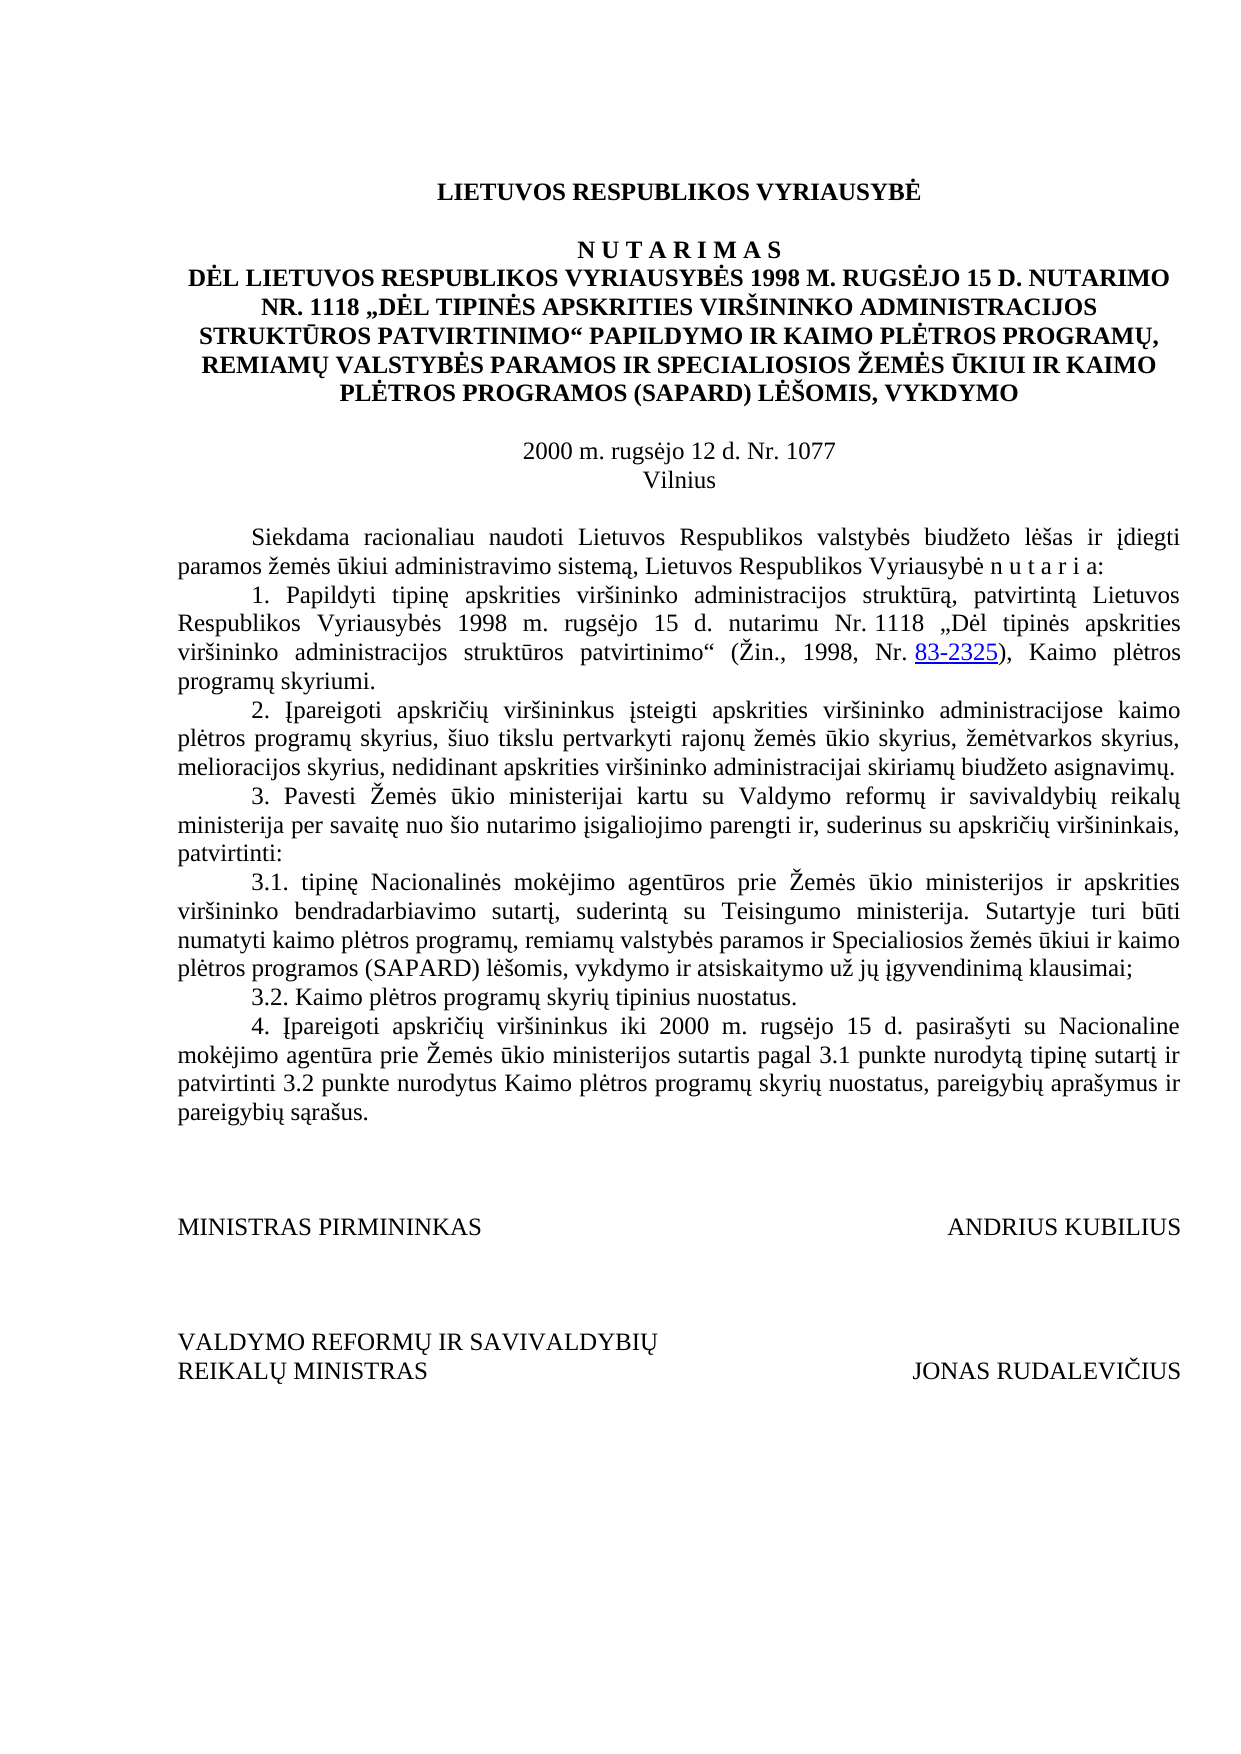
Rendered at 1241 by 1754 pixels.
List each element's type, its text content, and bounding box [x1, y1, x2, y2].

text REIKALŲ MINISTRAS JONAS RUDALEVIČIUS [177, 1356, 1181, 1385]
text MINISTRAS PIRMININKAS ANDRIUS KUBILIUS [177, 1212, 1181, 1241]
text 2. Įpareigoti apskričių viršininkus įsteigti apskrities viršininko administracijose kaimo plėtros programų skyrius, šiuo tikslu pertvarkyti rajonų žemės ūkio skyrius, žemėtvarkos skyrius, melioracijos skyrius, nedidinant apskrities viršininko administracijai skiriamų biudžeto asignavimų. [177, 695, 1181, 781]
text 3.1. tipinę Nacionalinės mokėjimo agentūros prie Žemės ūkio ministerijos ir apskrities viršininko bendradarbiavimo sutartį, suderintą su Teisingumo ministerija. Sutartyje turi būti numatyti kaimo plėtros programų, remiamų valstybės paramos ir Specialiosios žemės ūkiui ir kaimo plėtros programos (SAPARD) lėšomis, vykdymo ir atsiskaitymo už jų įgyvendinimą klausimai; [177, 867, 1181, 982]
text 3.2. Kaimo plėtros programų skyrių tipinius nuostatus. [177, 982, 1181, 1011]
text 3. Pavesti Žemės ūkio ministerijai kartu su Valdymo reformų ir savivaldybių reikalų ministerija per savaitę nuo šio nutarimo įsigaliojimo parengti ir, suderinus su apskričių viršininkais, patvirtinti: [177, 781, 1181, 867]
text Siekdama racionaliau naudoti Lietuvos Respublikos valstybės biudžeto lėšas ir įdiegti paramos žemės ūkiui administravimo sistemą, Lietuvos Respublikos Vyriausybė nutaria: [177, 522, 1181, 580]
text Vilnius [177, 465, 1181, 493]
text LIETUVOS RESPUBLIKOS VYRIAUSYBĖ [177, 177, 1181, 206]
text VALDYMO REFORMŲ IR SAVIVALDYBIŲ [177, 1327, 1181, 1356]
text N U T A R I M A S [177, 235, 1181, 263]
text DĖL LIETUVOS RESPUBLIKOS VYRIAUSYBĖS 1998 M. RUGSĖJO 15 D. NUTARIMO NR. 1118 „DĖL TIPINĖS APSKRITIES VIRŠININKO ADMINISTRACIJOS STRUKTŪROS PATVIRTINIMO“ PAPILDYMO IR KAIMO PLĖTROS PROGRAMŲ, REMIAMŲ VALSTYBĖS PARAMOS IR SPECIALIOSIOS ŽEMĖS ŪKIUI IR KAIMO PLĖTROS PROGRAMOS (SAPARD) LĖŠOMIS, VYKDYMO [177, 263, 1181, 407]
text 1. Papildyti tipinę apskrities viršininko administracijos struktūrą, patvirtintą Lietuvos Respublikos Vyriausybės 1998 m. rugsėjo 15 d. nutarimu Nr. 1118 „Dėl tipinės apskrities viršininko administracijos struktūros patvirtinimo“ (Žin., 1998, Nr. 83-2325), Kaimo plėtros programų skyriumi. [177, 580, 1181, 695]
text 4. Įpareigoti apskričių viršininkus iki 2000 m. rugsėjo 15 d. pasirašyti su Nacionaline mokėjimo agentūra prie Žemės ūkio ministerijos sutartis pagal 3.1 punkte nurodytą tipinę sutartį ir patvirtinti 3.2 punkte nurodytus Kaimo plėtros programų skyrių nuostatus, pareigybių aprašymus ir pareigybių sąrašus. [177, 1011, 1181, 1126]
text 2000 m. rugsėjo 12 d. Nr. 1077 [177, 436, 1181, 465]
